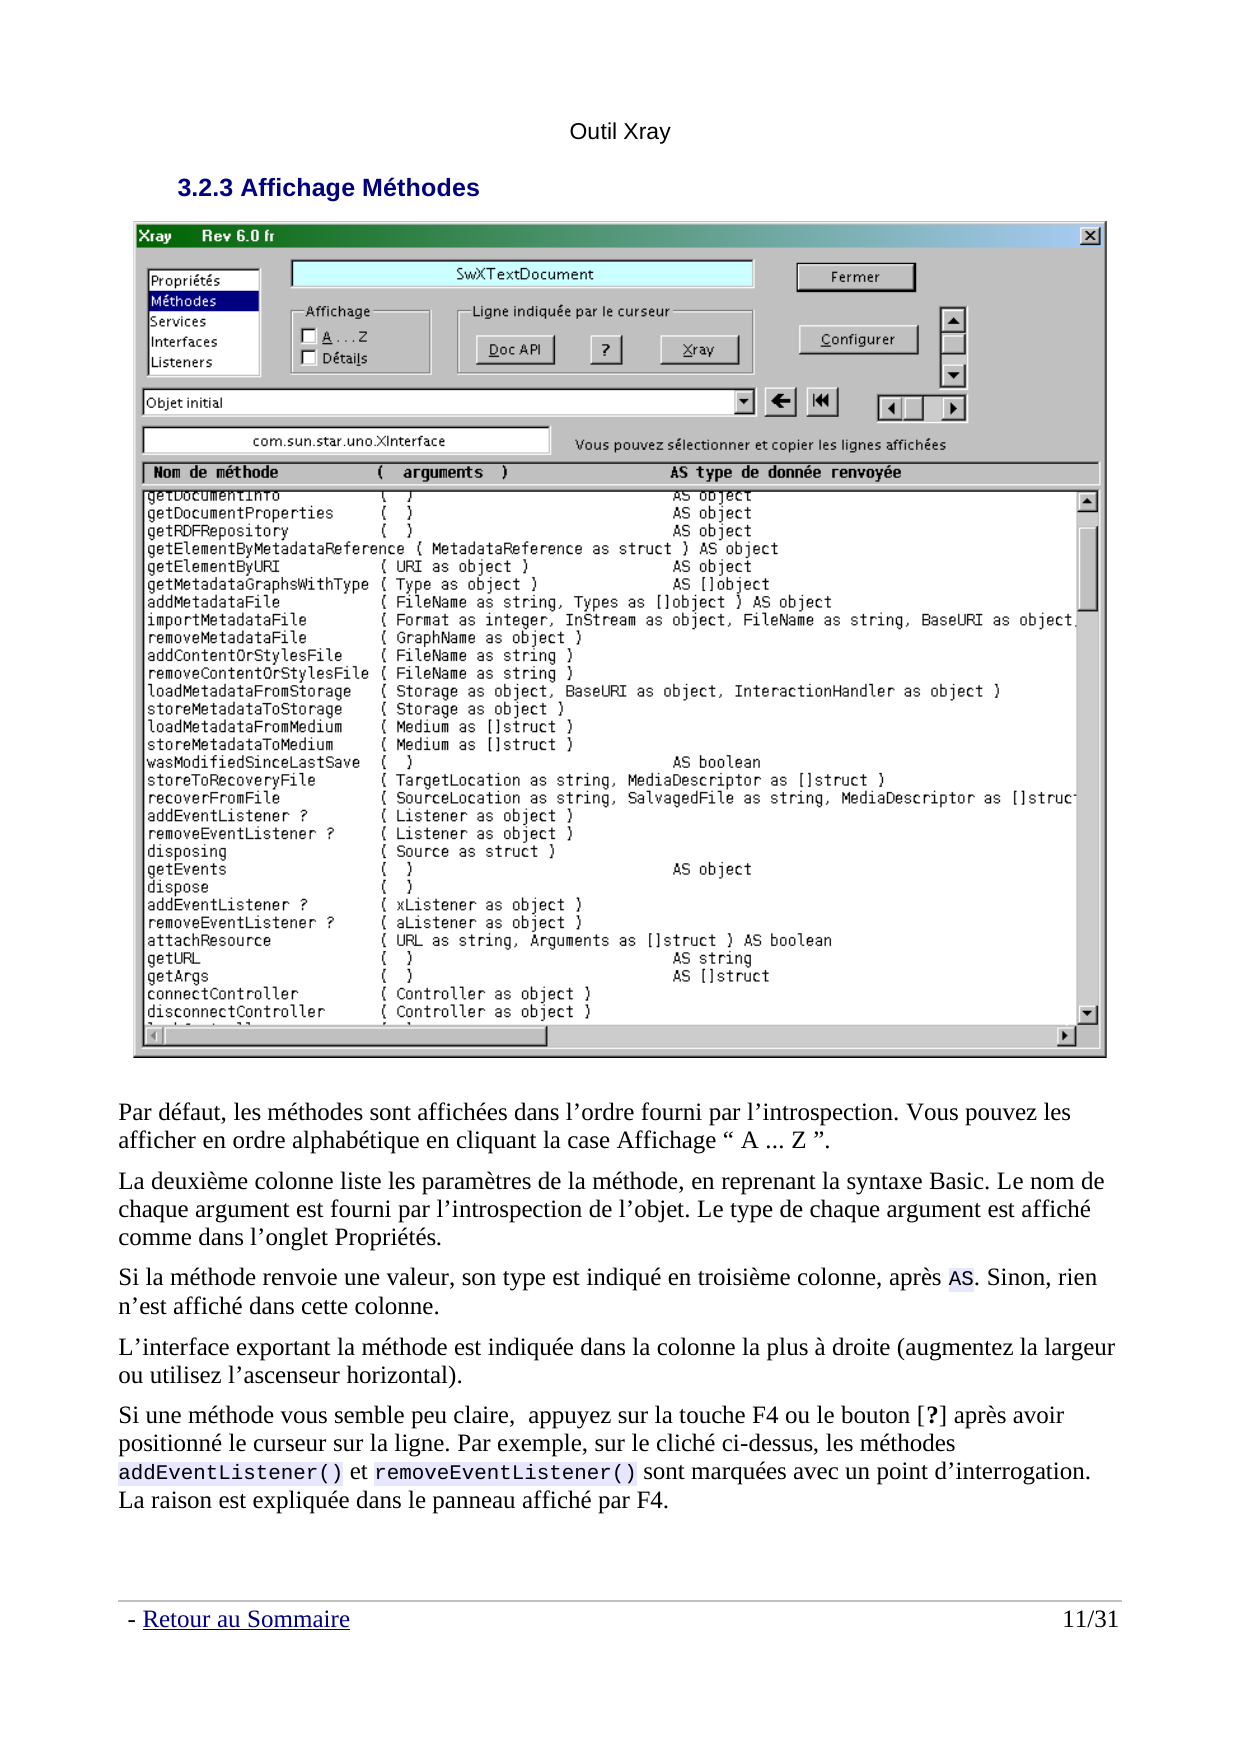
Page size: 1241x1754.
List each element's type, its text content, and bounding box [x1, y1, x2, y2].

text L’interface exportant la méthode est indiquée dans la colonne la plus à droite (augmentez la largeur ou utilisez l’ascenseur horizontal). [118, 1333, 1122, 1389]
text La deuxième colonne liste les paramètres de la méthode, en reprenant la syntaxe Basic. Le nom de chaque argument est fourni par l’introspection de l’objet. Le type de chaque argument est affiché comme dans l’onglet Propriétés. [118, 1167, 1122, 1251]
subtitle Affichage Méthodes [177, 174, 1122, 202]
picture [133, 221, 1107, 1058]
text Si une méthode vous semble peu claire, appuyez sur la touche F4 ou le bouton [?] après avoir positionné le curseur sur la ligne. Par exemple, sur le cliché ci-dessus, les méthodes addEventListener() et removeEventListener() sont marquées avec un point d’interrogation. La raison est expliquée dans le panneau affiché par F4. [118, 1401, 1122, 1514]
text Si la méthode renvoie une valeur, son type est indiqué en troisième colonne, après AS. Sinon, rien n’est affiché dans cette colonne. [118, 1263, 1122, 1320]
text Par défaut, les méthodes sont affichées dans l’ordre fourni par l’introspection. Vous pouvez les afficher en ordre alphabétique en cliquant la case Affichage “ A ... Z ”. [118, 1098, 1122, 1154]
